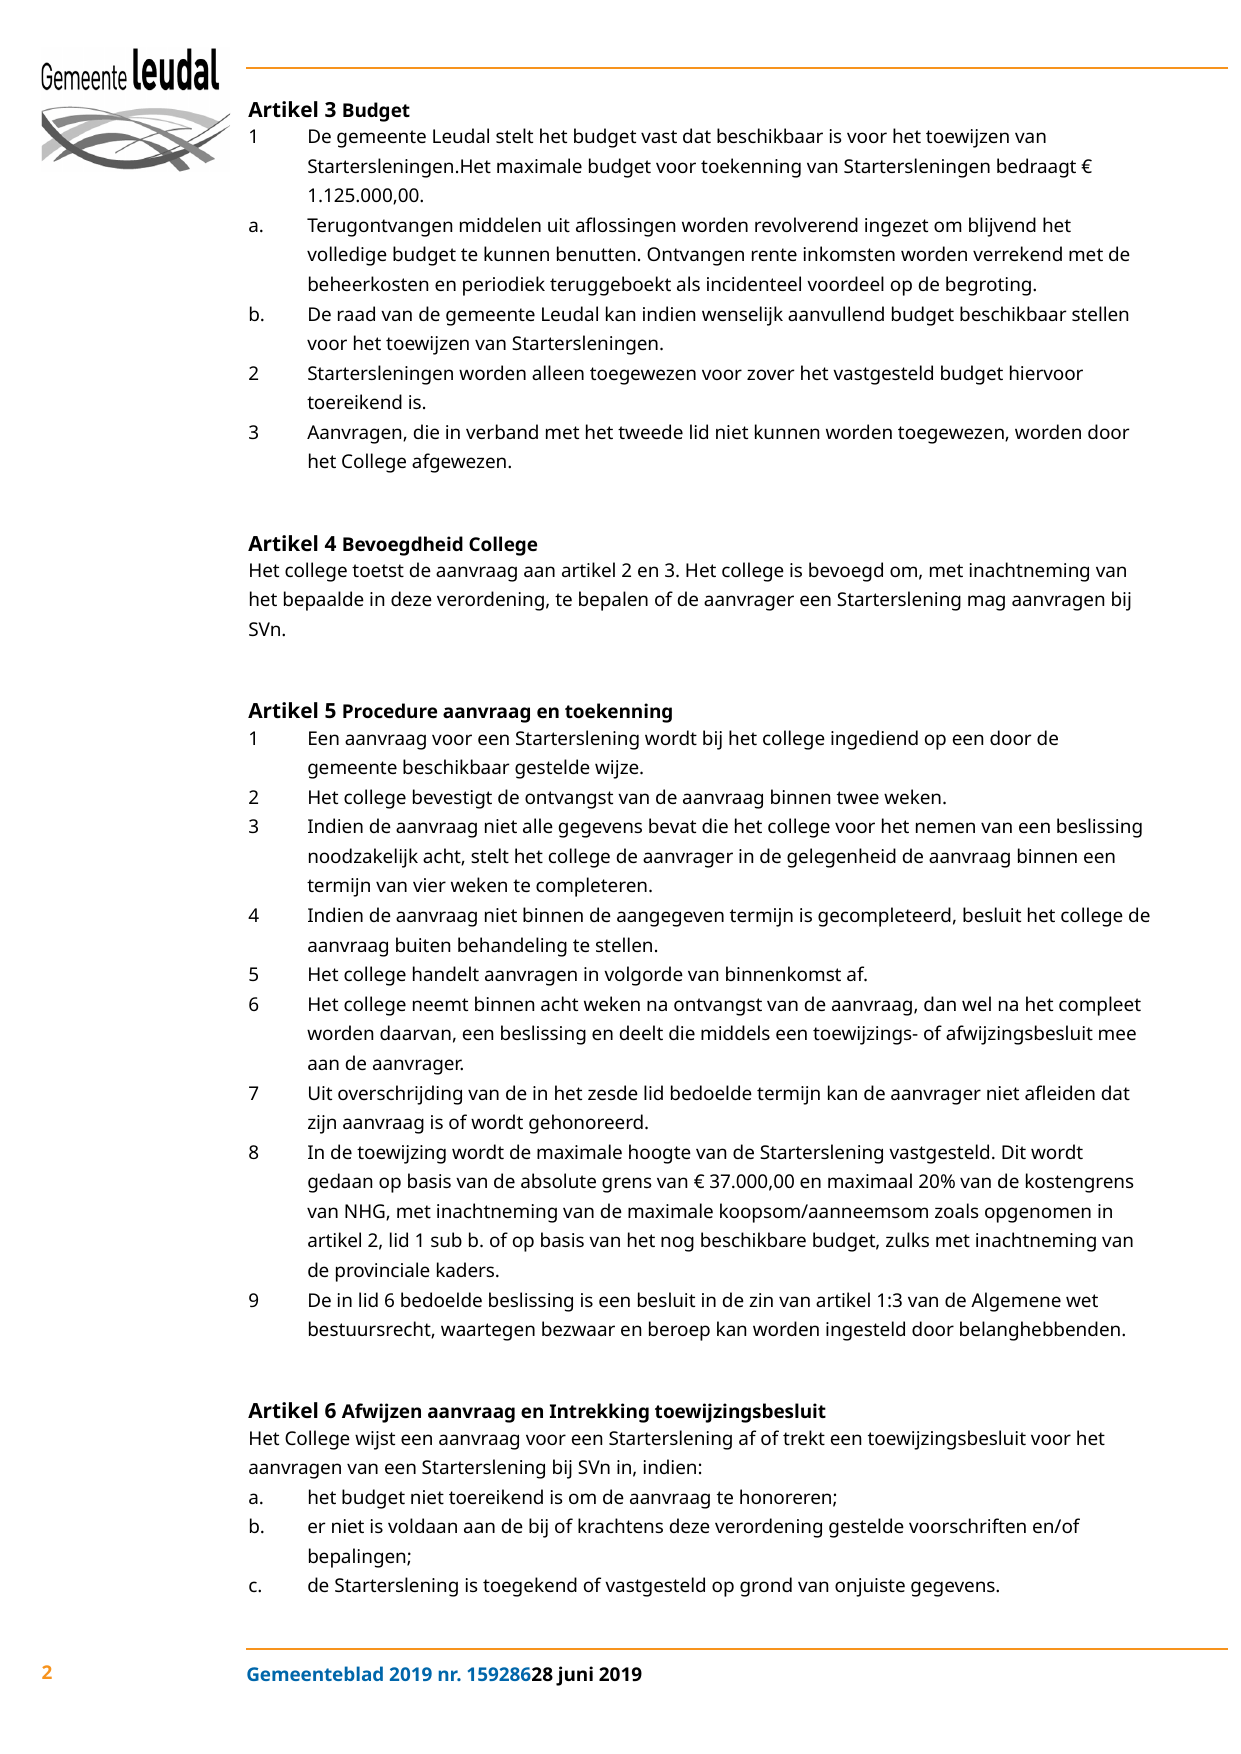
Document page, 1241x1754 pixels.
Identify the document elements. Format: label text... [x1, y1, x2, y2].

list het budget niet toereikend is om de aanvraag te honoreren; [248, 1484, 1152, 1510]
list De raad van de gemeente Leudal kan indien wenselijk aanvullend budget beschikbaar stellen voor het toewijzen van Startersleningen. [248, 301, 1152, 356]
list Startersleningen worden alleen toegewezen voor zover het vastgesteld budget hiervoor toereikend is. [248, 360, 1152, 415]
text Het college toetst de aanvraag aan artikel 2 en 3. Het college is bevoegd om, met inachtneming van het bepaalde in deze verordening, te bepalen of de aanvrager een Starterslening mag aanvragen bij SVn. [248, 557, 1152, 642]
list Het college handelt aanvragen in volgorde van binnenkomst af. [248, 961, 1152, 987]
list In de toewijzing wordt de maximale hoogte van de Starterslening vastgesteld. Dit wordt gedaan op basis van de absolute grens van € 37.000,00 en maximaal 20% van de kostengrens van NHG, met inachtneming van de maximale koopsom/aanneemsom zoals opgenomen in artikel 2, lid 1 sub b. of op basis van het nog beschikbare budget, zulks met inachtneming van de provinciale kaders. [248, 1139, 1152, 1283]
list Het college neemt binnen acht weken na ontvangst van de aanvraag, dan wel na het compleet worden daarvan, een beslissing en deelt die middels een toewijzings- of afwijzingsbesluit mee aan de aanvrager. [248, 991, 1152, 1076]
list De in lid 6 bedoelde beslissing is een besluit in de zin van artikel 1:3 van de Algemene wet bestuursrecht, waartegen bezwaar en beroep kan worden ingesteld door belanghebbenden. [248, 1287, 1152, 1342]
list Uit overschrijding van de in het zesde lid bedoelde termijn kan de aanvrager niet afleiden dat zijn aanvraag is of wordt gehonoreerd. [248, 1080, 1152, 1135]
text Artikel 6 Afwijzen aanvraag en Intrekking toewijzingsbesluit [248, 1396, 1152, 1425]
text Artikel 4 Bevoegdheid College [248, 529, 1152, 557]
list er niet is voldaan aan de bij of krachtens deze verordening gestelde voorschriften en/of bepalingen; [248, 1513, 1152, 1569]
list Terugontvangen middelen uit aflossingen worden revolverend ingezet om blijvend het volledige budget te kunnen benutten. Ontvangen rente inkomsten worden verrekend met de beheerkosten en periodiek teruggeboekt als incidenteel voordeel op de begroting. [248, 212, 1152, 297]
list de Starterslening is toegekend of vastgesteld op grond van onjuiste gegevens. [248, 1573, 1152, 1598]
list Indien de aanvraag niet binnen de aangegeven termijn is gecompleteerd, besluit het college de aanvraag buiten behandeling te stellen. [248, 902, 1152, 957]
list Aanvragen, die in verband met het tweede lid niet kunnen worden toegewezen, worden door het College afgewezen. [248, 419, 1152, 474]
list Een aanvraag voor een Starterslening wordt bij het college ingediend op een door de gemeente beschikbaar gestelde wijze. [248, 725, 1152, 780]
list De gemeente Leudal stelt het budget vast dat beschikbaar is voor het toewijzen van Startersleningen.Het maximale budget voor toekenning van Startersleningen bedraagt € 1.125.000,00. [248, 123, 1152, 208]
text Het College wijst een aanvraag voor een Starterslening af of trekt een toewijzingsbesluit voor het aanvragen van een Starterslening bij SVn in, indien: [248, 1425, 1152, 1480]
list Indien de aanvraag niet alle gegevens bevat die het college voor het nemen van een beslissing noodzakelijk acht, stelt het college de aanvrager in de gelegenheid de aanvraag binnen een termijn van vier weken te completeren. [248, 813, 1152, 898]
picture [41, 47, 231, 172]
text Artikel 3 Budget [248, 95, 1152, 123]
text Artikel 5 Procedure aanvraag en toekenning [248, 696, 1152, 725]
list Het college bevestigt de ontvangst van de aanvraag binnen twee weken. [248, 784, 1152, 809]
